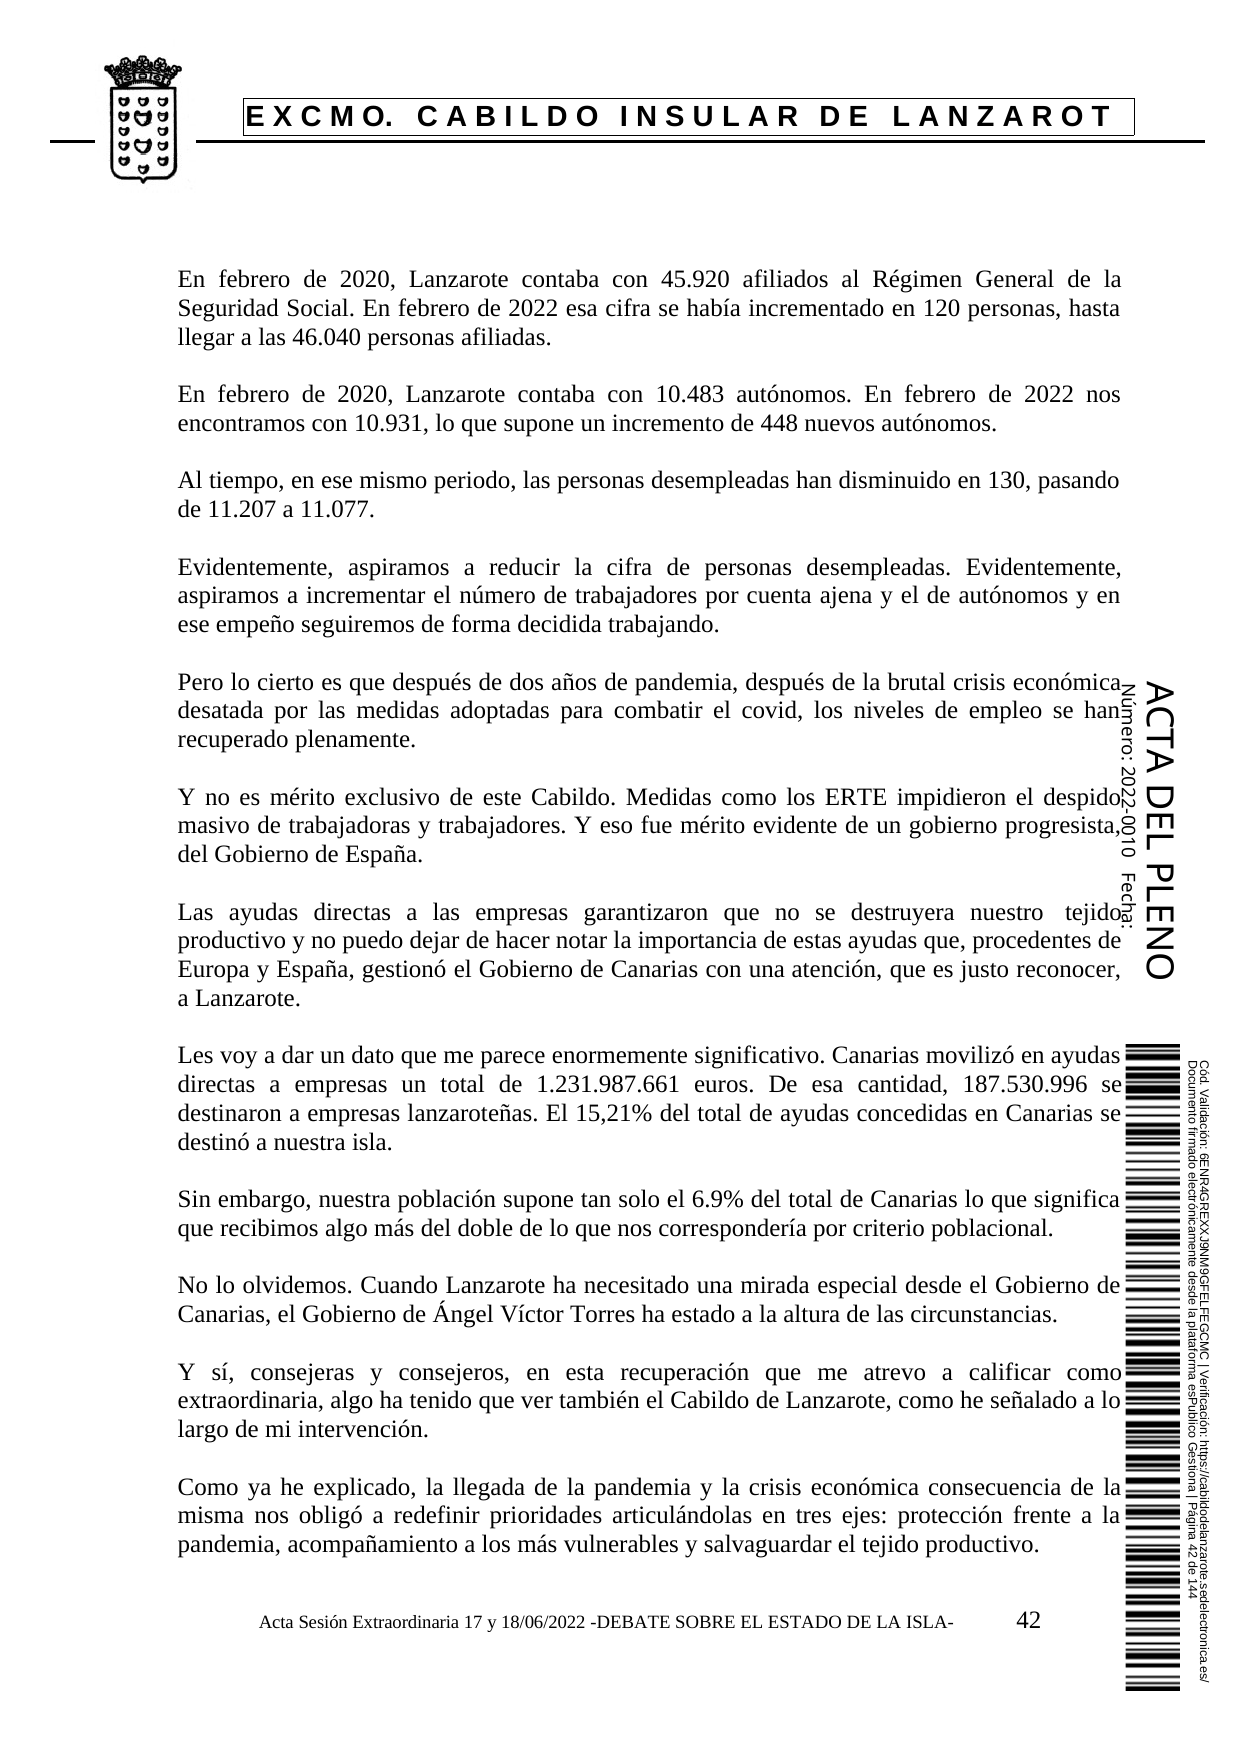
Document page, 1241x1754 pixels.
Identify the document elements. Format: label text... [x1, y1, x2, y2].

picture [95, 39, 196, 193]
text Número: 2022-0010 Fecha: 04/11/2022 [1117, 683, 1140, 1026]
text Acta Sesión Extraordinaria 17 y 18/06/2022 -DEBATE SOBRE EL ESTADO DE LA ISLA- 42 [258, 1606, 1125, 1634]
text ACTA DEL PLENO [1140, 681, 1183, 1026]
text En febrero de 2020, Lanzarote contaba con 45.920 afiliados al Régimen General de la Seguridad Social. En febrero de 2022 esa cifra se había incrementado en 120 personas, hasta llegar a las 46.040 personas afiliadas. [177, 264, 1122, 350]
text Y no es mérito exclusivo de este Cabildo. Medidas como los ERTE impidieron el despido masivo de trabajadoras y trabajadores. Y eso fue mérito evidente de un gobierno progresista, del Gobierno de España. [177, 782, 1122, 868]
text Como ya he explicado, la llegada de la pandemia y la crisis económica consecuencia de la misma nos obligó a redefinir prioridades articulándolas en tres ejes: protección frente a la pandemia, acompañamiento a los más vulnerables y salvaguardar el tejido productivo. [177, 1472, 1122, 1558]
text En febrero de 2020, Lanzarote contaba con 10.483 autónomos. En febrero de 2022 nos encontramos con 10.931, lo que supone un incremento de 448 nuevos autónomos. [177, 379, 1122, 437]
text Las ayudas directas a las empresas garantizaron que no se destruyera nuestro tejido productivo y no puedo dejar de hacer notar la importancia de estas ayudas que, procedentes de Europa y España, gestionó el Gobierno de Canarias con una atención, que es justo reconocer, a Lanzarote. [177, 897, 1122, 1012]
text Evidentemente, aspiramos a reducir la cifra de personas desempleadas. Evidentemente, aspiramos a incrementar el número de trabajadores por cuenta ajena y el de autónomos y en ese empeño seguiremos de forma decidida trabajando. [177, 552, 1122, 638]
picture [1125, 1044, 1180, 1691]
text Y sí, consejeras y consejeros, en esta recuperación que me atrevo a calificar como extraordinaria, algo ha tenido que ver también el Cabildo de Lanzarote, como he señalado a lo largo de mi intervención. [177, 1357, 1122, 1443]
text Cód. Validación: 6ENR4GREXXJ9NM9GFELFEGCMC | Verificación: https://cabildodelanzarote.sedelectronica.es/ Documento firmado electrónicamente desde la plataforma esPublico Gestiona | Página 42 de 144 [1186, 1060, 1211, 1693]
text Al tiempo, en ese mismo periodo, las personas desempleadas han disminuido en 130, pasando de 11.207 a 11.077. [177, 465, 1121, 523]
text Pero lo cierto es que después de dos años de pandemia, después de la brutal crisis económica desatada por las medidas adoptadas para combatir el covid, los niveles de empleo se han recuperado plenamente. [177, 667, 1122, 753]
text Les voy a dar un dato que me parece enormemente significativo. Canarias movilizó en ayudas directas a empresas un total de 1.231.987.661 euros. De esa cantidad, 187.530.996 se destinaron a empresas lanzaroteñas. El 15,21% del total de ayudas concedidas en Canarias se destinó a nuestra isla. [177, 1040, 1122, 1155]
text Sin embargo, nuestra población supone tan solo el 6.9% del total de Canarias lo que significa que recibimos algo más del doble de lo que nos correspondería por criterio poblacional. [177, 1184, 1122, 1242]
text No lo olvidemos. Cuando Lanzarote ha necesitado una mirada especial desde el Gobierno de Canarias, el Gobierno de Ángel Víctor Torres ha estado a la altura de las circunstancias. [177, 1270, 1122, 1328]
